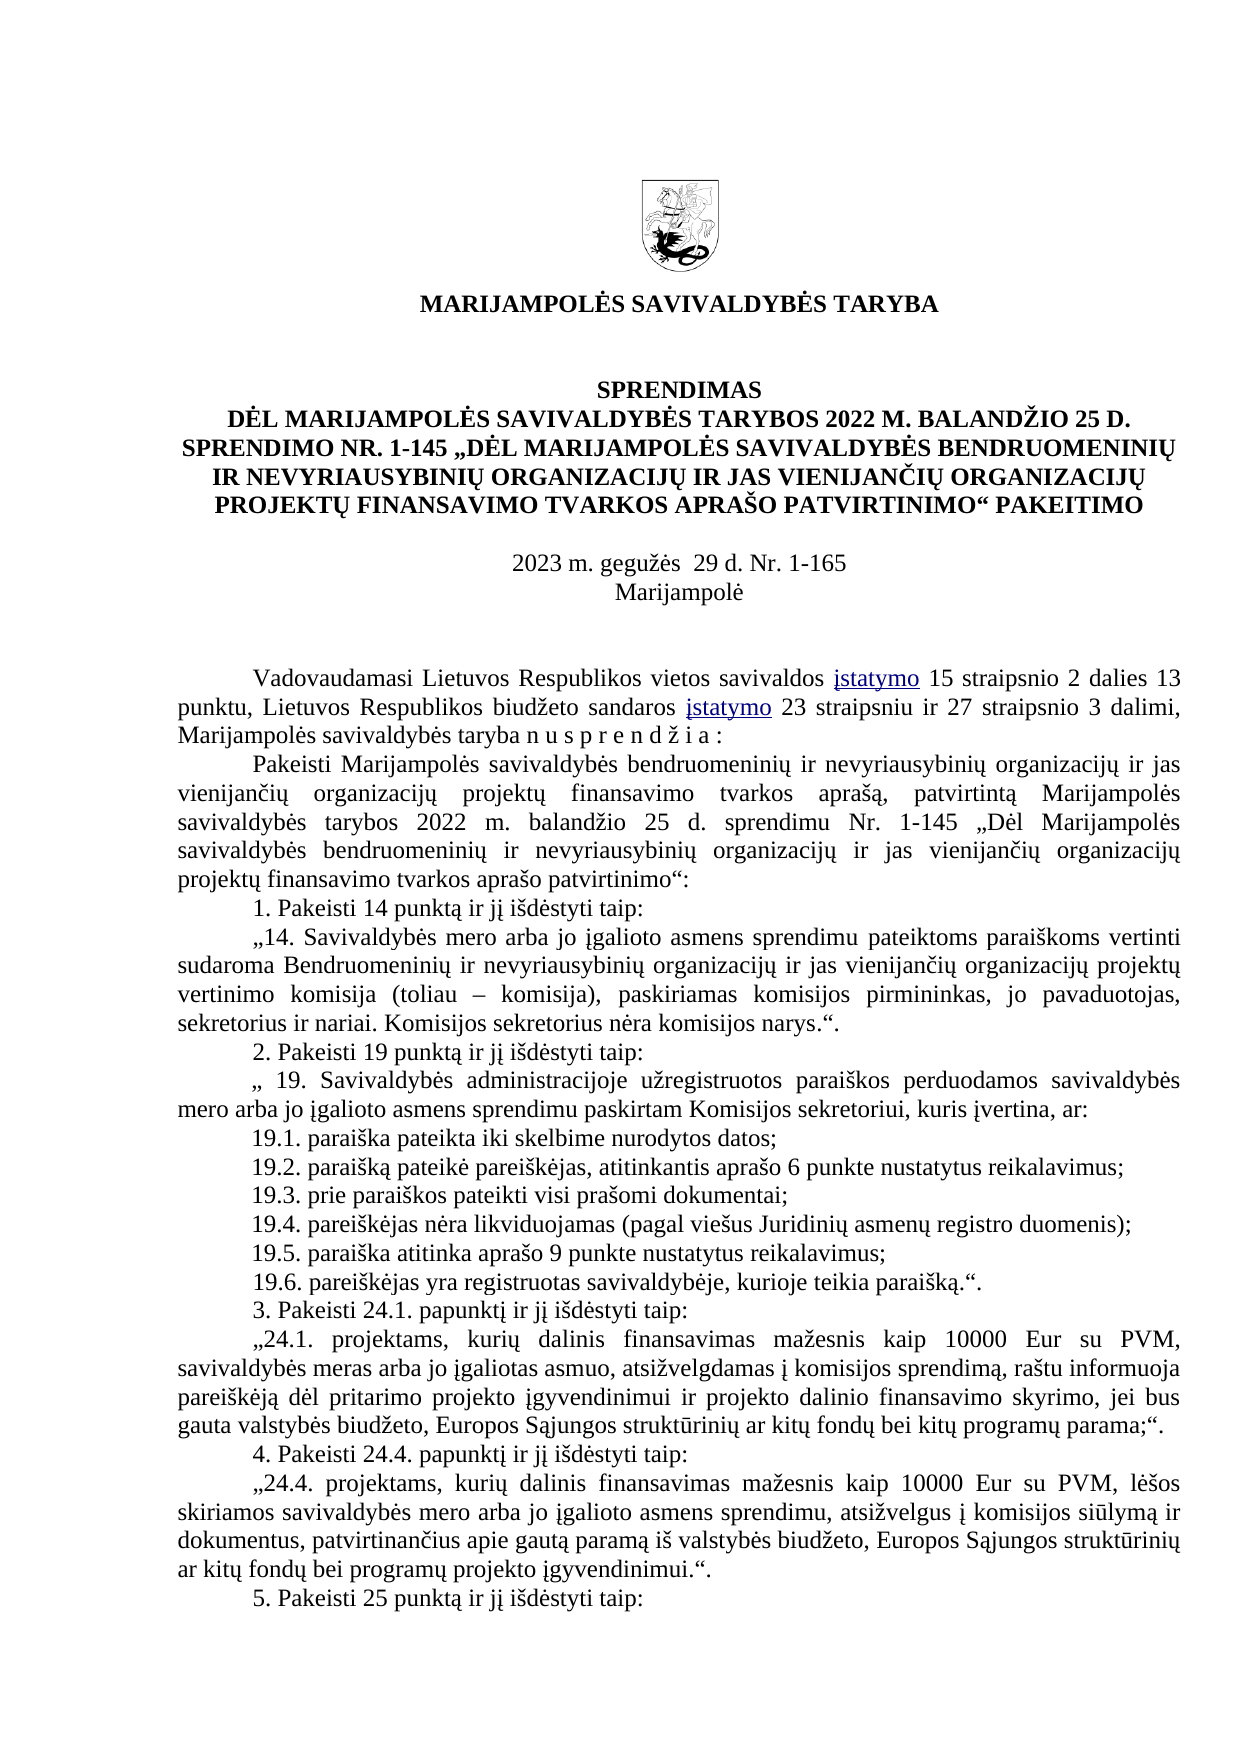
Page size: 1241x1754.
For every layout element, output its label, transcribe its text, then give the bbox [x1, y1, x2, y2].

text 19.2. paraišką pateikė pareiškėjas, atitinkantis aprašo 6 punkte nustatytus reikalavimus; [177, 1152, 1181, 1180]
text Vadovaudamasi Lietuvos Respublikos vietos savivaldos įstatymo 15 straipsnio 2 dalies 13 punktu, Lietuvos Respublikos biudžeto sandaros įstatymo 23 straipsniu ir 27 straipsnio 3 dalimi, Marijampolės savivaldybės taryba nusprendžia: [177, 663, 1181, 749]
text 3. Pakeisti 24.1. papunktį ir jį išdėstyti taip: [177, 1295, 1181, 1324]
text Pakeisti Marijampolės savivaldybės bendruomeninių ir nevyriausybinių organizacijų ir jas vienijančių organizacijų projektų finansavimo tvarkos aprašą, patvirtintą Marijampolės savivaldybės tarybos 2022 m. balandžio 25 d. sprendimu Nr. 1-145 „Dėl Marijampolės savivaldybės bendruomeninių ir nevyriausybinių organizacijų ir jas vienijančių organizacijų projektų finansavimo tvarkos aprašo patvirtinimo“: [177, 749, 1181, 893]
text DĖL MARIJAMPOLĖS SAVIVALDYBĖS TARYBOS 2022 M. BALANDŽIO 25 D. SPRENDIMO NR. 1-145 „DĖL MARIJAMPOLĖS SAVIVALDYBĖS BENDRUOMENINIŲ IR NEVYRIAUSYBINIŲ ORGANIZACIJŲ IR JAS VIENIJANČIŲ ORGANIZACIJŲ PROJEKTŲ FINANSAVIMO TVARKOS APRAŠO PATVIRTINIMO“ PAKEITIMO [177, 404, 1181, 519]
text 19.6. pareiškėjas yra registruotas savivaldybėje, kurioje teikia paraišką.“. [177, 1267, 1181, 1295]
text 19.1. paraiška pateikta iki skelbime nurodytos datos; [177, 1123, 1181, 1152]
text 4. Pakeisti 24.4. papunktį ir jį išdėstyti taip: [177, 1439, 1181, 1468]
text 19.4. pareiškėjas nėra likviduojamas (pagal viešus Juridinių asmenų registro duomenis); [177, 1209, 1181, 1238]
text 19.5. paraiška atitinka aprašo 9 punkte nustatytus reikalavimus; [177, 1238, 1181, 1267]
text „24.1. projektams, kurių dalinis finansavimas mažesnis kaip 10000 Eur su PVM, savivaldybės meras arba jo įgaliotas asmuo, atsižvelgdamas į komisijos sprendimą, raštu informuoja pareiškėją dėl pritarimo projekto įgyvendinimui ir projekto dalinio finansavimo skyrimo, jei bus gauta valstybės biudžeto, Europos Sąjungos struktūrinių ar kitų fondų bei kitų programų parama;“. [177, 1324, 1181, 1439]
text „ 19. Savivaldybės administracijoje užregistruotos paraiškos perduodamos savivaldybės mero arba jo įgalioto asmens sprendimu paskirtam Komisijos sekretoriui, kuris įvertina, ar: [177, 1065, 1181, 1123]
text 19.3. prie paraiškos pateikti visi prašomi dokumentai; [177, 1180, 1181, 1209]
text MARIJAMPOLĖS SAVIVALDYBĖS TARYBA [177, 289, 1181, 318]
text 2023 m. gegužės 29 d. Nr. 1-165 [177, 548, 1181, 577]
text 2. Pakeisti 19 punktą ir jį išdėstyti taip: [177, 1037, 1181, 1065]
text „24.4. projektams, kurių dalinis finansavimas mažesnis kaip 10000 Eur su PVM, lėšos skiriamos savivaldybės mero arba jo įgalioto asmens sprendimu, atsižvelgus į komisijos siūlymą ir dokumentus, patvirtinančius apie gautą paramą iš valstybės biudžeto, Europos Sąjungos struktūrinių ar kitų fondų bei programų projekto įgyvendinimui.“. [177, 1468, 1181, 1583]
text 5. Pakeisti 25 punktą ir jį išdėstyti taip: [177, 1583, 1181, 1612]
text 1. Pakeisti 14 punktą ir jį išdėstyti taip: [177, 893, 1181, 922]
text „14. Savivaldybės mero arba jo įgalioto asmens sprendimu pateiktoms paraiškoms vertinti sudaroma Bendruomeninių ir nevyriausybinių organizacijų ir jas vienijančių organizacijų projektų vertinimo komisija (toliau – komisija), paskiriamas komisijos pirmininkas, jo pavaduotojas, sekretorius ir nariai. Komisijos sekretorius nėra komisijos narys.“. [177, 922, 1181, 1037]
text Marijampolė [177, 577, 1181, 605]
text SPRENDIMAS [177, 375, 1181, 404]
